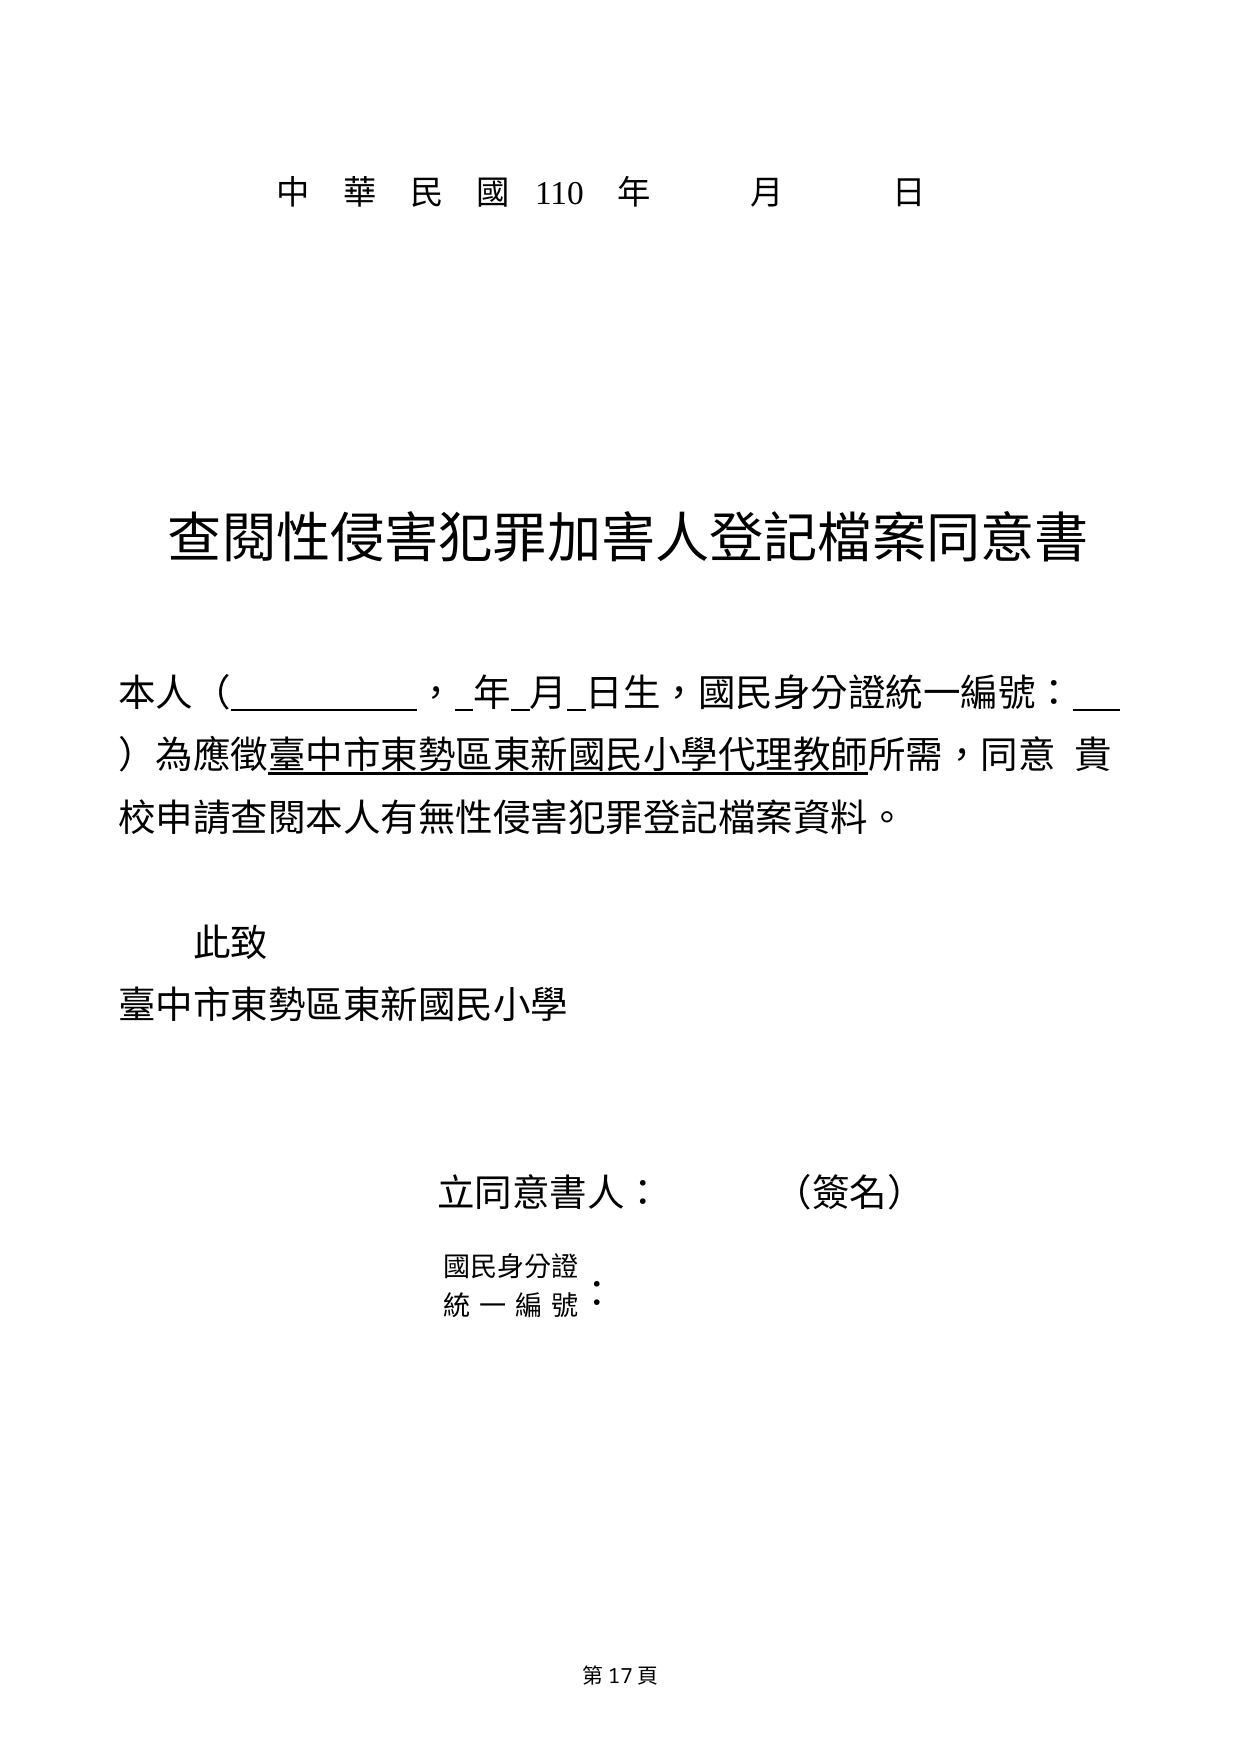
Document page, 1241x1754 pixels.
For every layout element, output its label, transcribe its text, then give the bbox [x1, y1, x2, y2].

text 本人（ ， 年 月 日生，國民身分證統一編號： ）為應徵臺中市東勢區東新國民小學代理教師所需，同意 貴校申請查閱本人有無性侵害犯罪登記檔案資料。 [118, 648, 1122, 836]
text 立同意書人： （簽名） [118, 1148, 1122, 1211]
text 中 華 民 國 110 年 月 日 [118, 148, 1122, 211]
text 國民身分證統一編號： [118, 1211, 1122, 1336]
text 查閱性侵害犯罪加害人登記檔案同意書 [118, 461, 1138, 586]
text 臺中市東勢區東新國民小學 [118, 961, 1122, 1023]
text 此致 [118, 898, 1122, 961]
